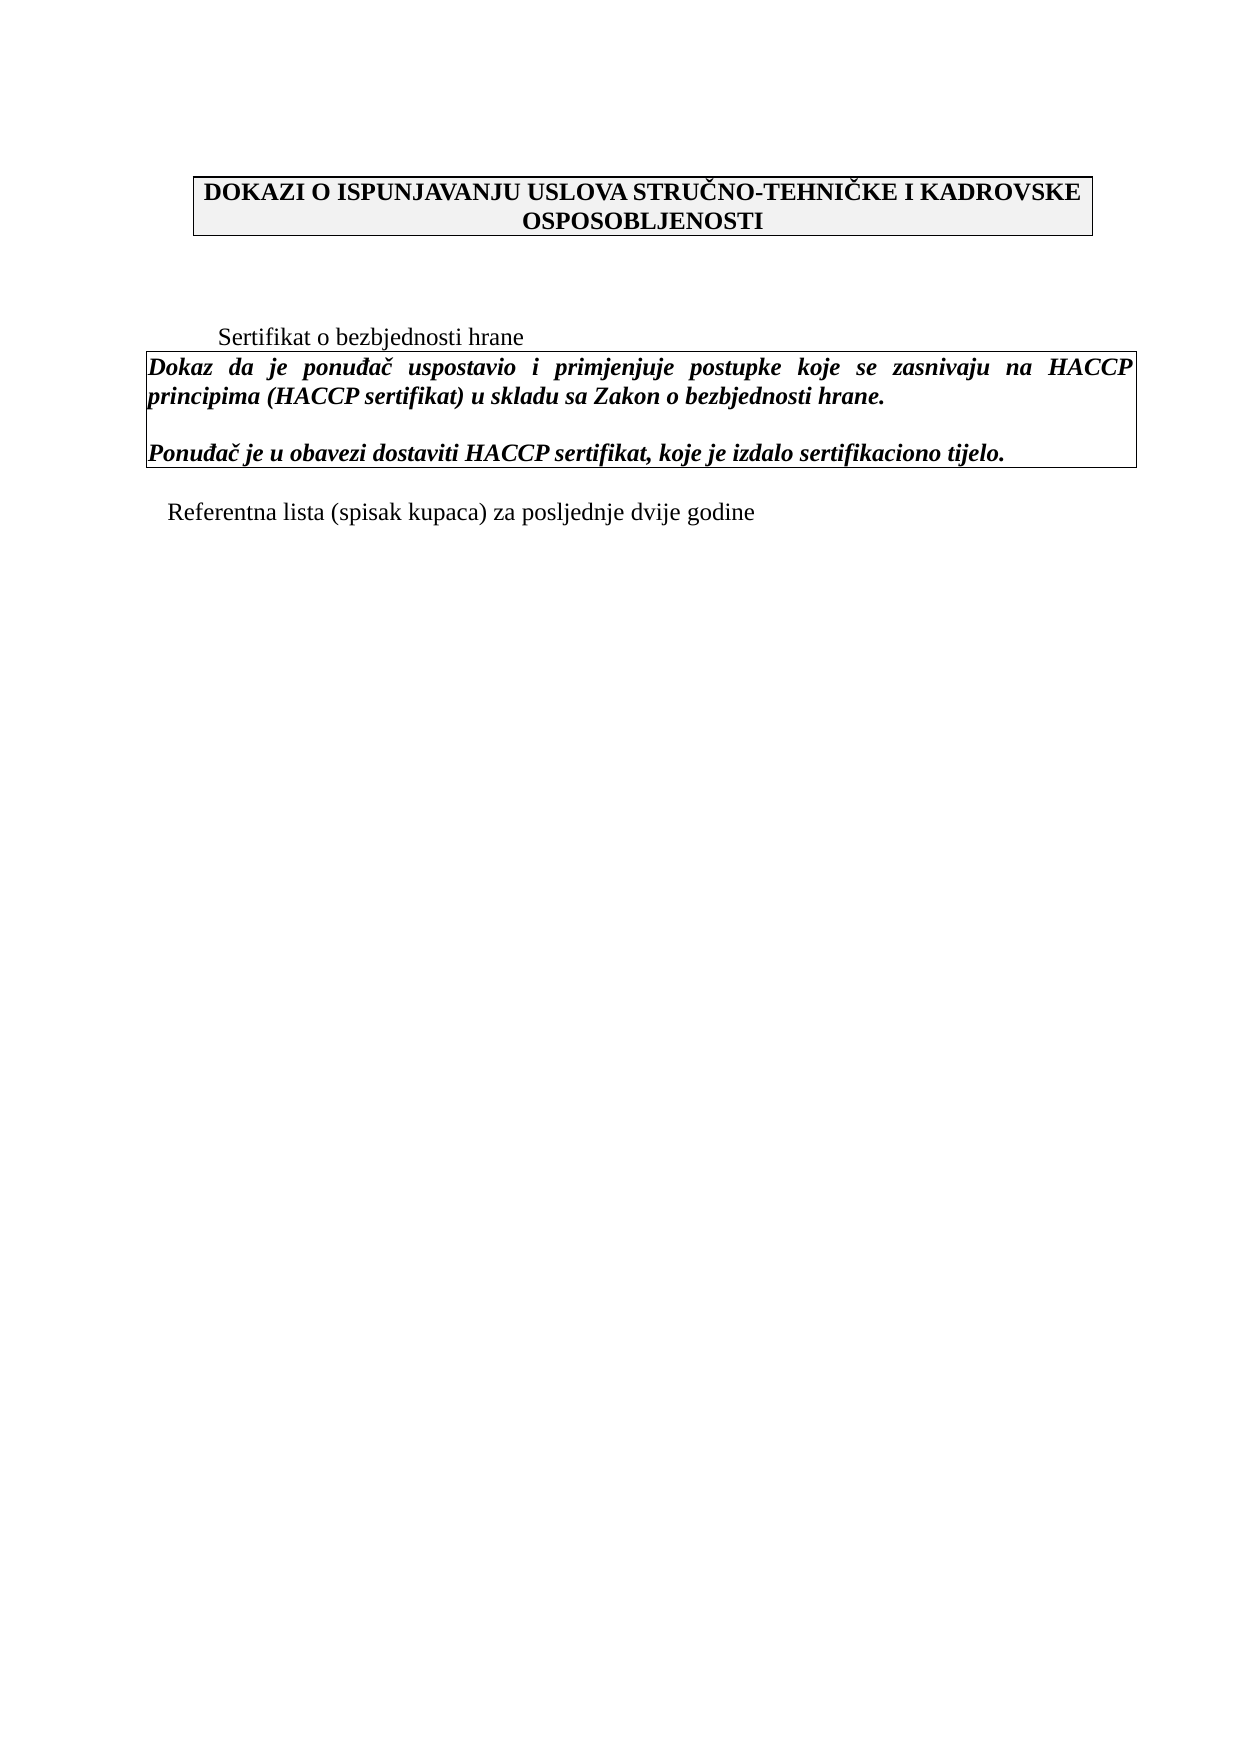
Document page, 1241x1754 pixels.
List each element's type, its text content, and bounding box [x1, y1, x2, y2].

table_header Dokaz da je ponuđač uspostavio i primjenjuje postupke koje se zasnivaju na HACCP principima (HACCP sertifikat) u skladu sa Zakon o bezbjednosti hrane. Ponuđač je u obavezi dostaviti HACCP sertifikat, koje je izdalo sertifikaciono tijelo. [147, 352, 1136, 467]
text DOKAZI O ISPUNJAVANJU USLOVA STRUČNO-TEHNIČKE I KADROVSKE OSPOSOBLJENOSTI [194, 178, 1092, 235]
text Referentna lista (spisak kupaca) za posljednje dvije godine [148, 497, 1093, 526]
text  Sertifikat o bezbjednosti hrane [148, 322, 1093, 351]
